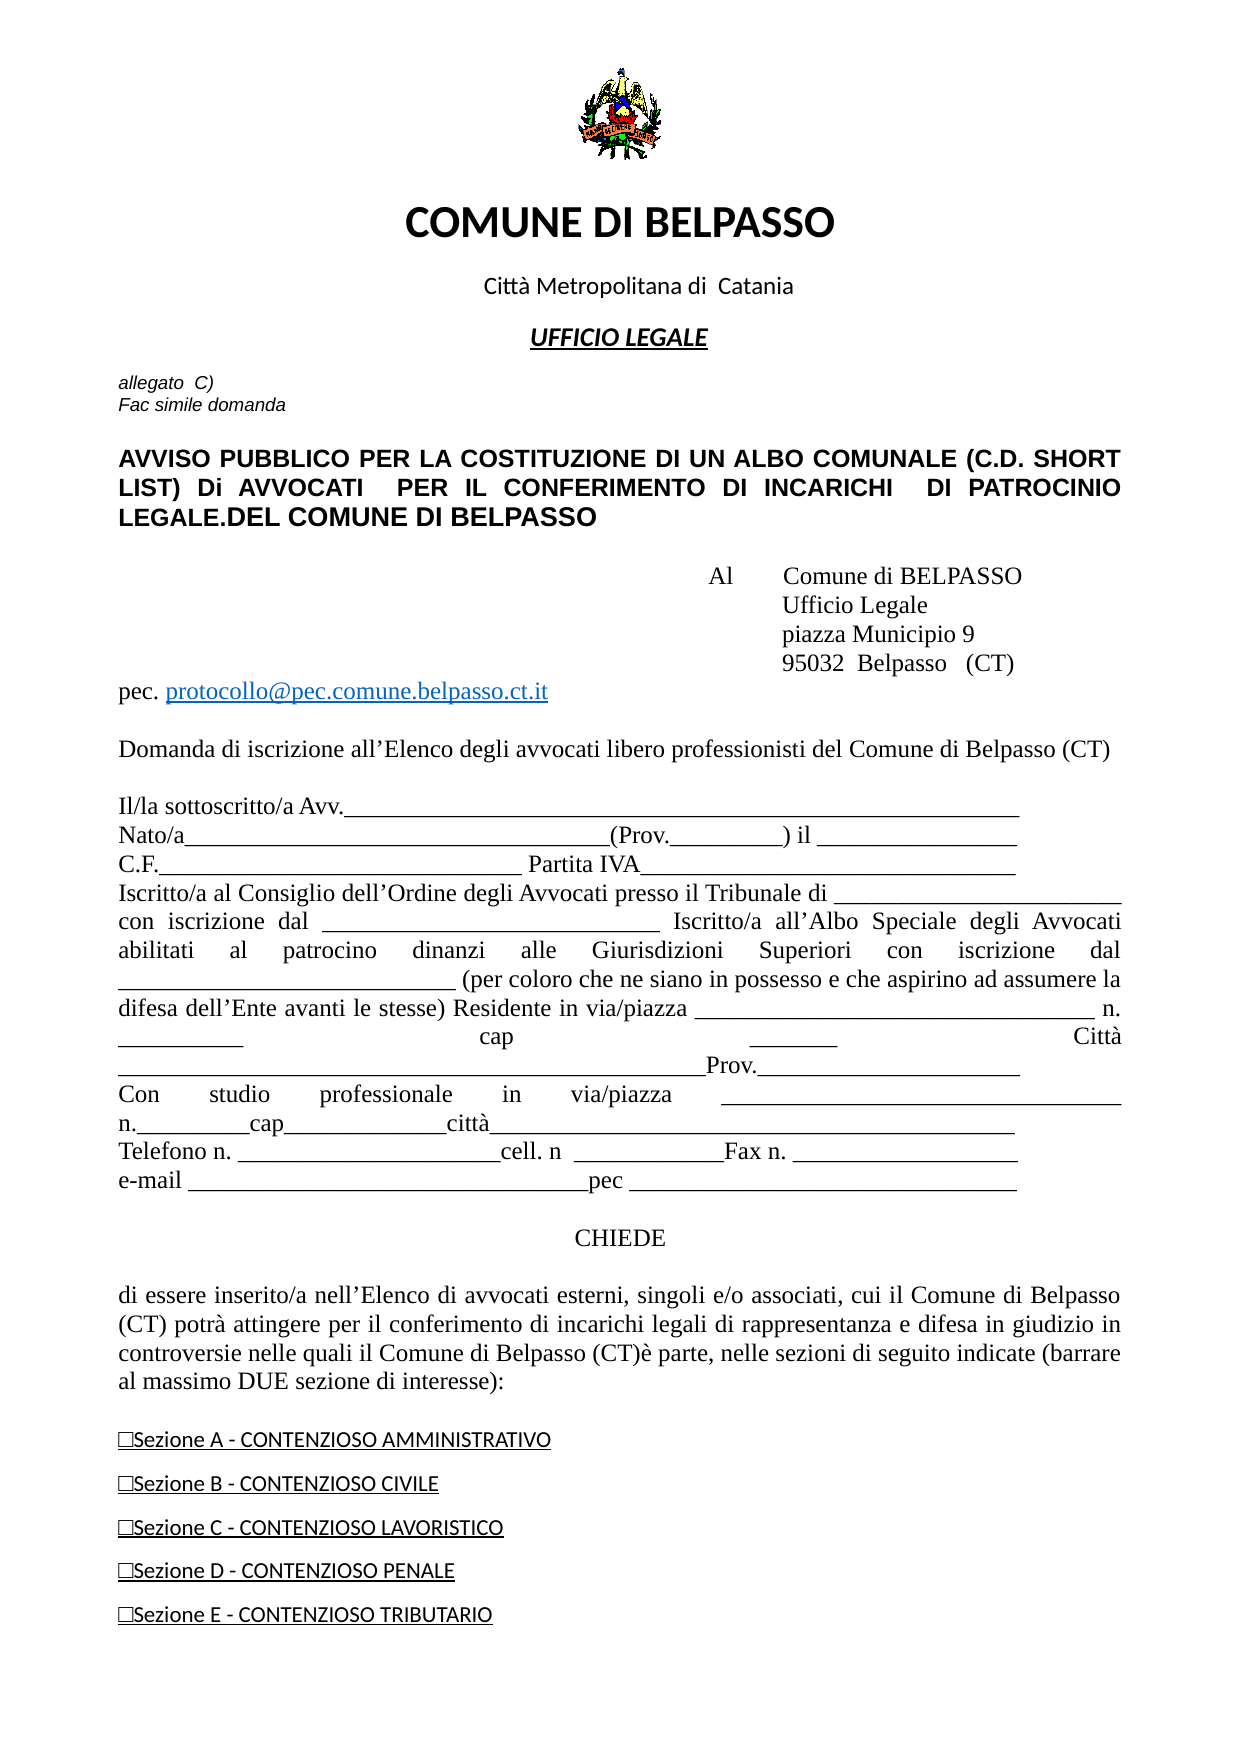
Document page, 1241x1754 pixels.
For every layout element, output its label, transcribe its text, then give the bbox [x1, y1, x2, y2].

text Iscritto/a al Consiglio dell’Ordine degli Avvocati presso il Tribunale di _______________________ con iscrizione dal ___________________________ Iscritto/a all’Albo Speciale degli Avvocati abilitati al patrocino dinanzi alle Giurisdizioni Superiori con iscrizione dal ___________________________ (per coloro che ne siano in possesso e che aspirino ad assumere la difesa dell’Ente avanti le stesse) Residente in via/piazza ________________________________ n. __________ cap _______ Città _______________________________________________Prov._____________________ [118, 878, 1122, 1079]
text AVVISO PUBBLICO PER LA COSTITUZIONE DI UN ALBO COMUNALE (C.D. SHORT LIST) Di AVVOCATI PER IL CONFERIMENTO DI INCARICHI DI PATROCINIO LEGALE.DEL COMUNE DI BELPASSO [118, 444, 1122, 533]
text Al Comune di BELPASSO [708, 561, 1122, 590]
text □Sezione D - CONTENZIOSO PENALE [118, 1556, 1122, 1584]
text allegato C) [118, 372, 1122, 394]
text □Sezione E - CONTENZIOSO TRIBUTARIO [118, 1599, 1122, 1628]
text Fac simile domanda [118, 394, 1122, 415]
text Domanda di iscrizione all’Elenco degli avvocati libero professionisti del Comune di Belpasso (CT) [118, 734, 1122, 763]
text □Sezione A - CONTENZIOSO AMMINISTRATIVO [118, 1424, 1122, 1453]
picture [574, 65, 666, 164]
text pec. protocollo@pec.comune.belpasso.ct.it [118, 676, 1122, 705]
text □Sezione B - CONTENZIOSO CIVILE [118, 1468, 1122, 1497]
text Il/la sottoscritto/a Avv.______________________________________________________ [118, 791, 1122, 820]
text 95032 Belpasso (CT) [708, 648, 1122, 676]
text C.F._____________________________ Partita IVA______________________________ [118, 849, 1122, 878]
text □Sezione C - CONTENZIOSO LAVORISTICO [118, 1512, 1122, 1541]
text di essere inserito/a nell’Elenco di avvocati esterni, singoli e/o associati, cui il Comune di Belpasso (CT) potrà attingere per il conferimento di incarichi legali di rappresentanza e difesa in giudizio in controversie nelle quali il Comune di Belpasso (CT)è parte, nelle sezioni di seguito indicate (barrare al massimo DUE sezione di interesse): [118, 1280, 1122, 1395]
text UFFICIO LEGALE [118, 320, 1122, 353]
text Nato/a__________________________________(Prov._________) il ________________ [118, 820, 1122, 849]
text Con studio professionale in via/piazza ________________________________ n._________cap_____________città__________________________________________ [118, 1079, 1122, 1136]
text COMUNE DI BELPASSO [118, 193, 1122, 249]
text CHIEDE [118, 1223, 1122, 1251]
text Ufficio Legale [708, 590, 1122, 619]
text Telefono n. _____________________cell. n ____________Fax n. __________________ [118, 1136, 1122, 1165]
text e-mail ________________________________pec _______________________________ [118, 1165, 1122, 1194]
text piazza Municipio 9 [708, 619, 1122, 648]
subtitle Città Metropolitana di Catania [156, 270, 1122, 301]
